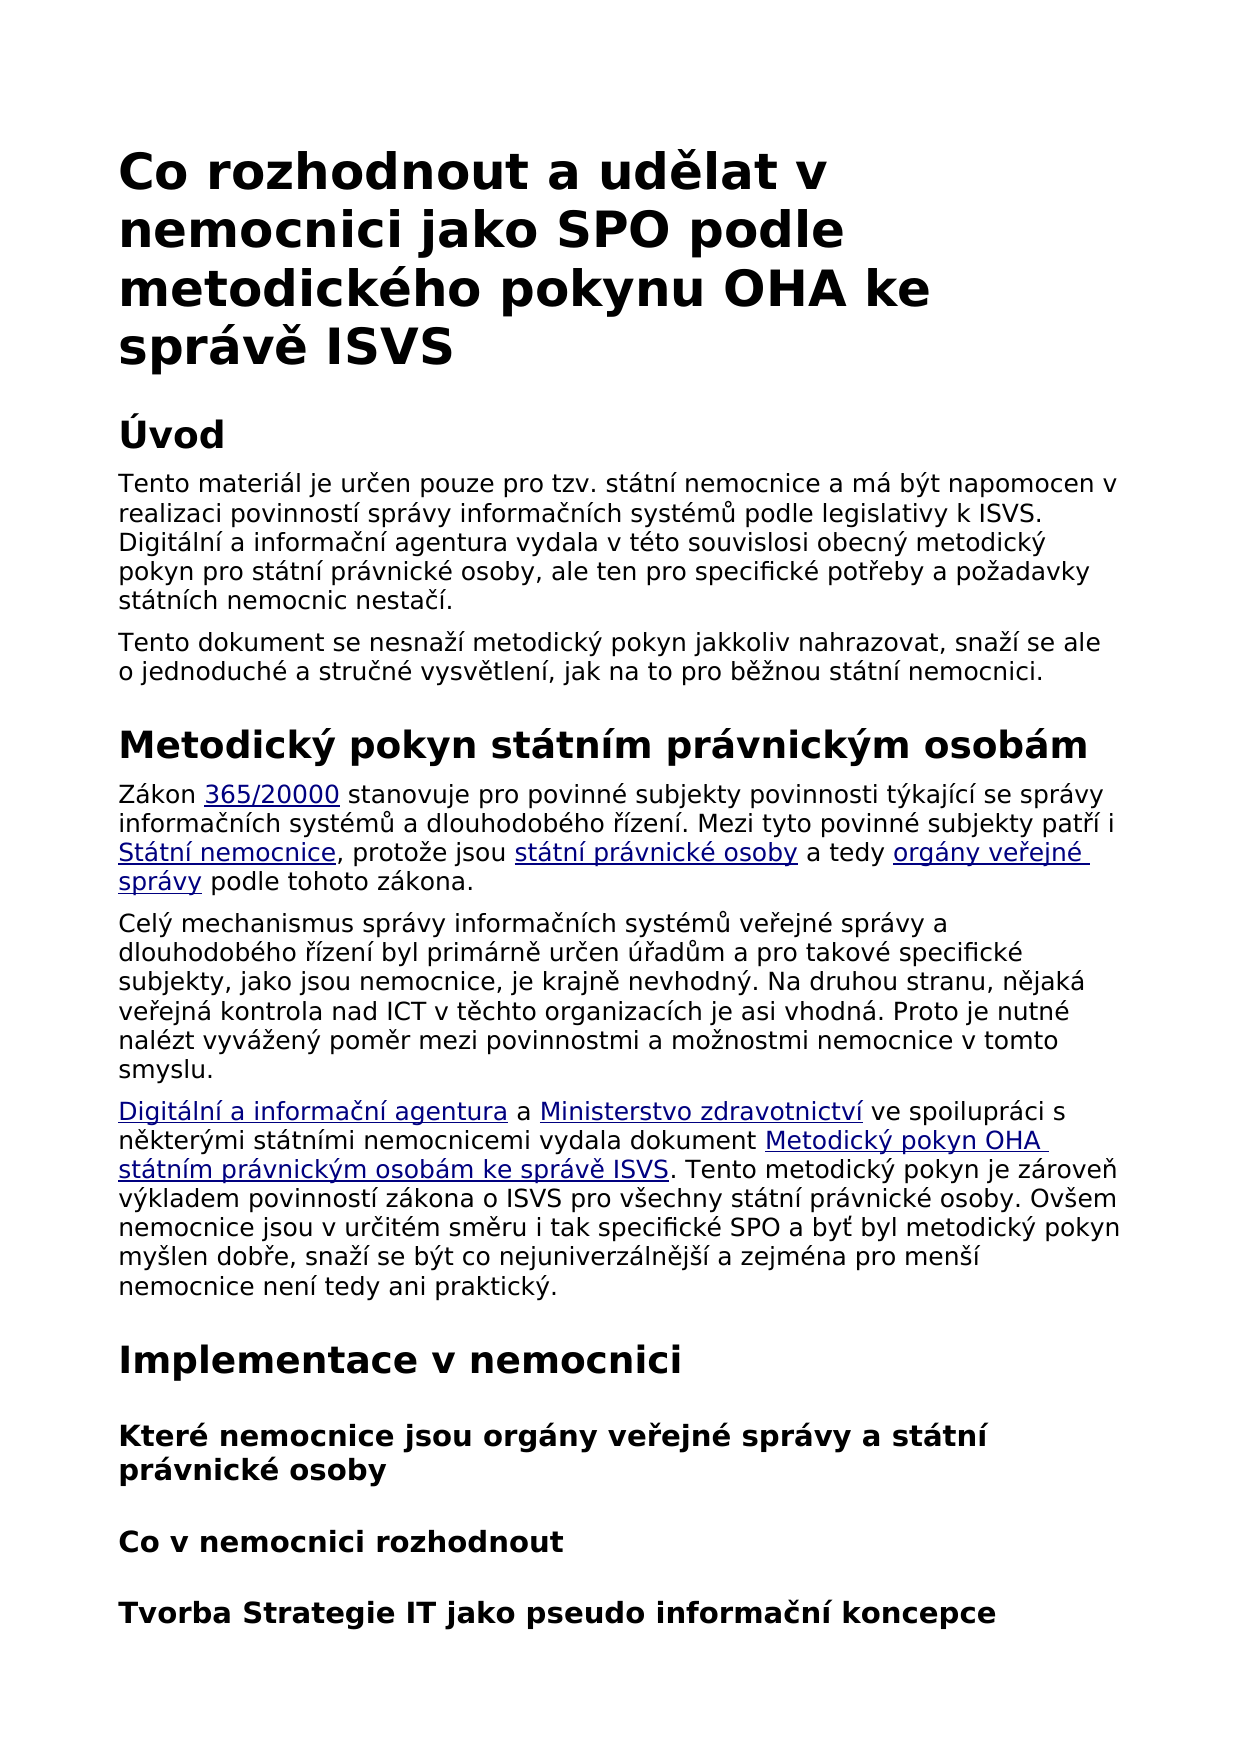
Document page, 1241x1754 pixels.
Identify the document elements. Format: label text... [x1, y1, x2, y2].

subtitle Implementace v nemocnici [118, 1338, 1122, 1382]
text Celý mechanismus správy informačních systémů veřejné správy a dlouhodobého řízení byl primárně určen úřadům a pro takové specifické subjekty, jako jsou nemocnice, je krajně nevhodný. Na druhou stranu, nějaká veřejná kontrola nad ICT v těchto organizacích je asi vhodná. Proto je nutné nalézt vyvážený poměr mezi povinnostmi a možnostmi nemocnice v tomto smyslu. [118, 909, 1122, 1084]
subtitle Které nemocnice jsou orgány veřejné správy a státní právnické osoby [118, 1419, 1122, 1487]
text Tento materiál je určen pouze pro tzv. státní nemocnice a má být napomocen v realizaci povinností správy informačních systémů podle legislativy k ISVS. Digitální a informační agentura vydala v této souvislosi obecný metodický pokyn pro státní právnické osoby, ale ten pro specifické potřeby a požadavky státních nemocnic nestačí. [118, 470, 1122, 616]
text Zákon 365/20000 stanovuje pro povinné subjekty povinnosti týkající se správy informačních systémů a dlouhodobého řízení. Mezi tyto povinné subjekty patří i Státní nemocnice, protože jsou státní právnické osoby a tedy orgány veřejné správy podle tohoto zákona. [118, 780, 1122, 897]
subtitle Tvorba Strategie IT jako pseudo informační koncepce [118, 1596, 1122, 1630]
subtitle Co rozhodnout a udělat v nemocnici jako SPO podle metodického pokynu OHA ke správě ISVS [118, 143, 1122, 376]
text Tento dokument se nesnaží metodický pokyn jakkoliv nahrazovat, snaží se ale o jednoduché a stručné vysvětlení, jak na to pro běžnou státní nemocnici. [118, 628, 1122, 686]
subtitle Úvod [118, 413, 1122, 457]
subtitle Co v nemocnici rozhodnout [118, 1525, 1122, 1559]
subtitle Metodický pokyn státním právnickým osobám [118, 724, 1122, 767]
text Digitální a informační agentura a Ministerstvo zdravotnictví ve spoilupráci s některými státními nemocnicemi vydala dokument Metodický pokyn OHA státním právnickým osobám ke správě ISVS. Tento metodický pokyn je zároveň výkladem povinností zákona o ISVS pro všechny státní právnické osoby. Ovšem nemocnice jsou v určitém směru i tak specifické SPO a byť byl metodický pokyn myšlen dobře, snaží se být co nejuniverzálnější a zejména pro menší nemocnice není tedy ani praktický. [118, 1097, 1122, 1301]
